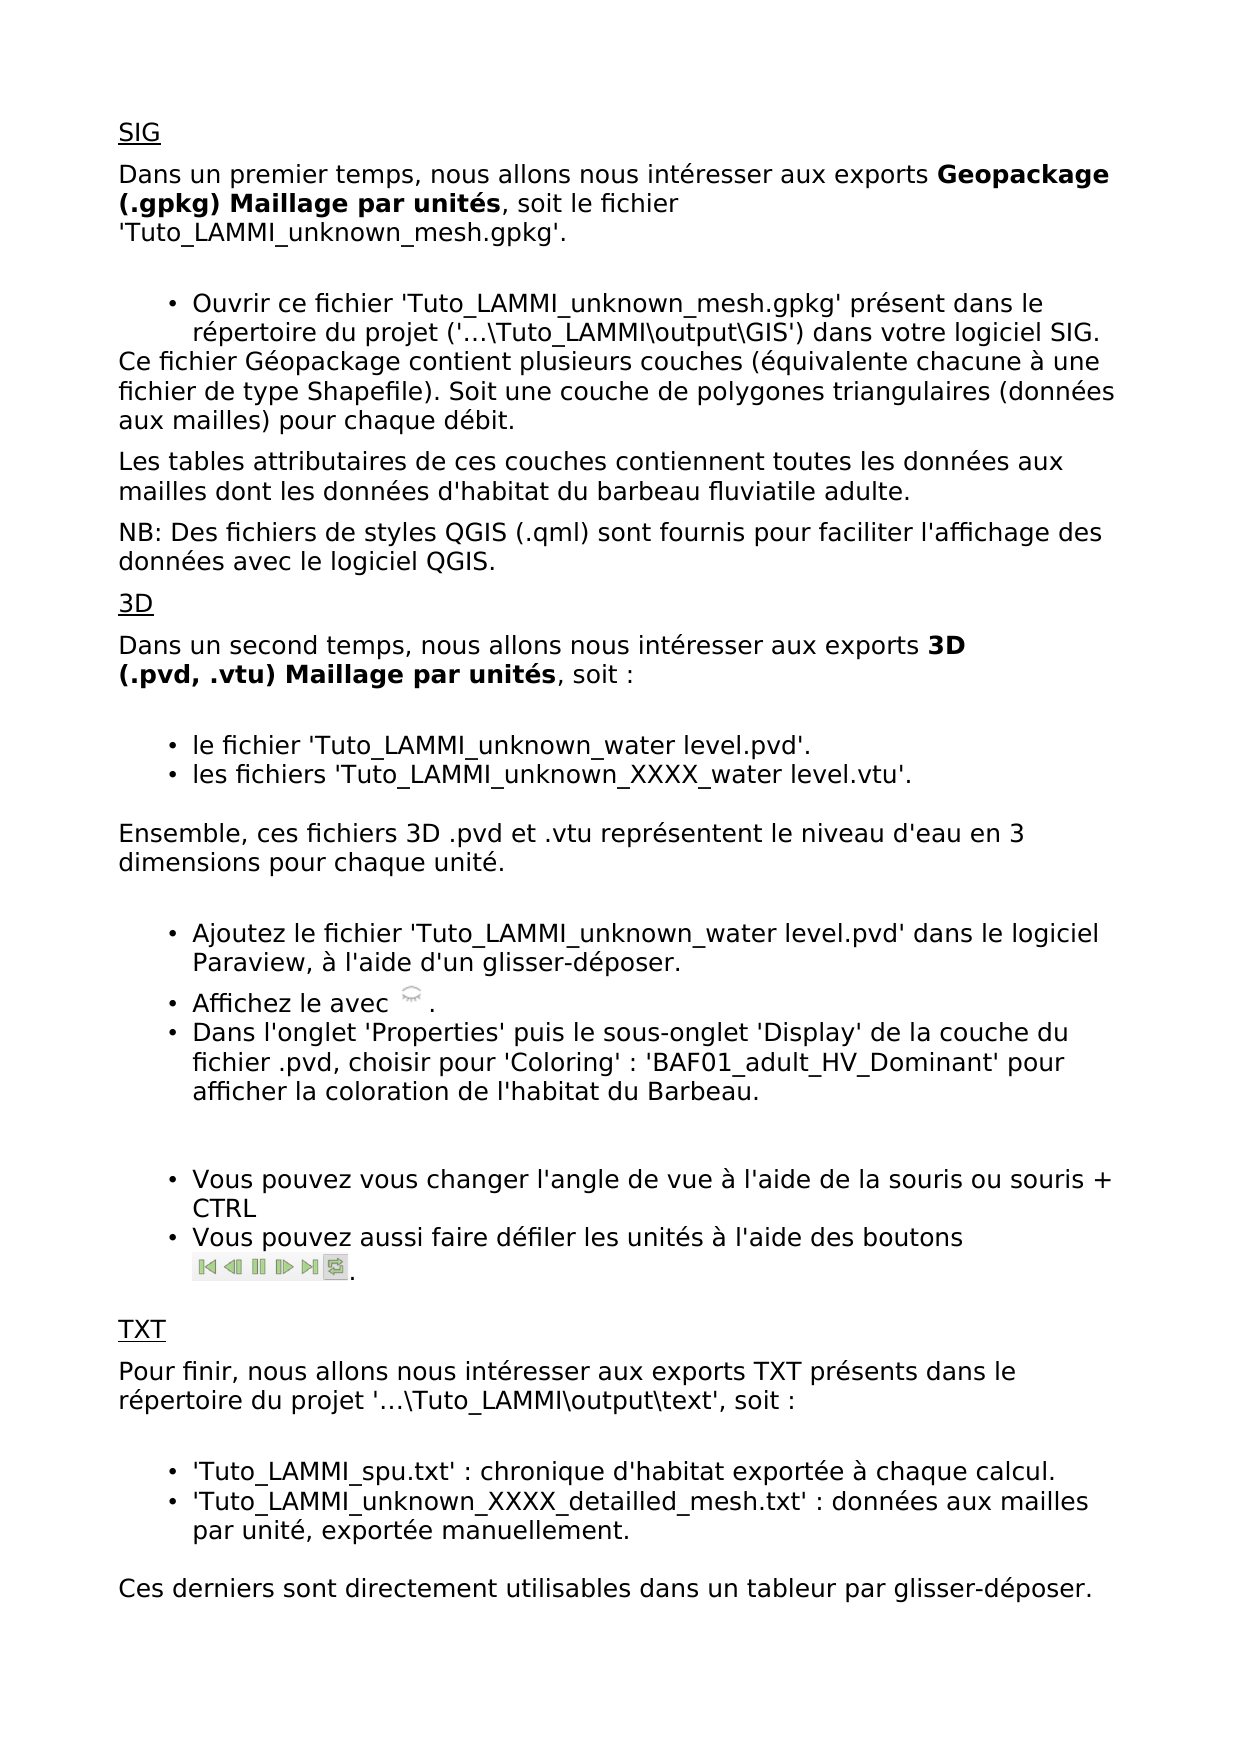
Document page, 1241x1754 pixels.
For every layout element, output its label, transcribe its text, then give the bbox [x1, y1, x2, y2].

text NB: Des fichiers de styles QGIS (.qml) sont fournis pour faciliter l'affichage des données avec le logiciel QGIS. [118, 518, 1122, 577]
list 'Tuto_LAMMI_spu.txt' : chronique d'habitat exportée à chaque calcul. [177, 1457, 1122, 1487]
list Dans l'onglet 'Properties' puis le sous-onglet 'Display' de la couche du fichier .pvd, choisir pour 'Coloring' : 'BAF01_adult_HV_Dominant' pour afficher la coloration de l'habitat du Barbeau. [177, 1019, 1122, 1106]
list les fichiers 'Tuto_LAMMI_unknown_XXXX_water level.vtu'. [177, 760, 1122, 789]
text Pour finir, nous allons nous intéresser aux exports TXT présents dans le répertoire du projet '…\Tuto_LAMMI\output\text', soit : [118, 1357, 1122, 1416]
list Affichez le avec . [177, 978, 1122, 1019]
list le fichier 'Tuto_LAMMI_unknown_water level.pvd'. [177, 731, 1122, 760]
picture [192, 1252, 349, 1281]
text Ensemble, ces fichiers 3D .pvd et .vtu représentent le niveau d'eau en 3 dimensions pour chaque unité. [118, 819, 1122, 877]
text 3D [118, 589, 1122, 618]
text Dans un second temps, nous allons nous intéresser aux exports 3D (.pvd, .vtu) Maillage par unités, soit : [118, 631, 1122, 689]
list 'Tuto_LAMMI_unknown_XXXX_detailled_mesh.txt' : données aux mailles par unité, exportée manuellement. [177, 1487, 1122, 1545]
list Ouvrir ce fichier 'Tuto_LAMMI_unknown_mesh.gpkg' présent dans le répertoire du projet ('…\Tuto_LAMMI\output\GIS') dans votre logiciel SIG. [177, 289, 1122, 348]
text Les tables attributaires de ces couches contiennent toutes les données aux mailles dont les données d'habitat du barbeau fluviatile adulte. [118, 448, 1122, 506]
text Ce fichier Géopackage contient plusieurs couches (équivalente chacune à une fichier de type Shapefile). Soit une couche de polygones triangulaires (données aux mailles) pour chaque débit. [118, 348, 1122, 435]
text TXT [118, 1316, 1122, 1345]
list Ajoutez le fichier 'Tuto_LAMMI_unknown_water level.pvd' dans le logiciel Paraview, à l'aide d'un glisser-déposer. [177, 919, 1122, 978]
list Vous pouvez aussi faire défiler les unités à l'aide des boutons . [177, 1223, 1122, 1286]
text SIG [118, 118, 1122, 147]
picture [396, 977, 428, 1013]
list Vous pouvez vous changer l'angle de vue à l'aide de la souris ou souris + CTRL [177, 1165, 1122, 1223]
text Ces derniers sont directement utilisables dans un tableur par glisser-déposer. [118, 1574, 1122, 1604]
text Dans un premier temps, nous allons nous intéresser aux exports Geopackage (.gpkg) Maillage par unités, soit le fichier 'Tuto_LAMMI_unknown_mesh.gpkg'. [118, 160, 1122, 247]
